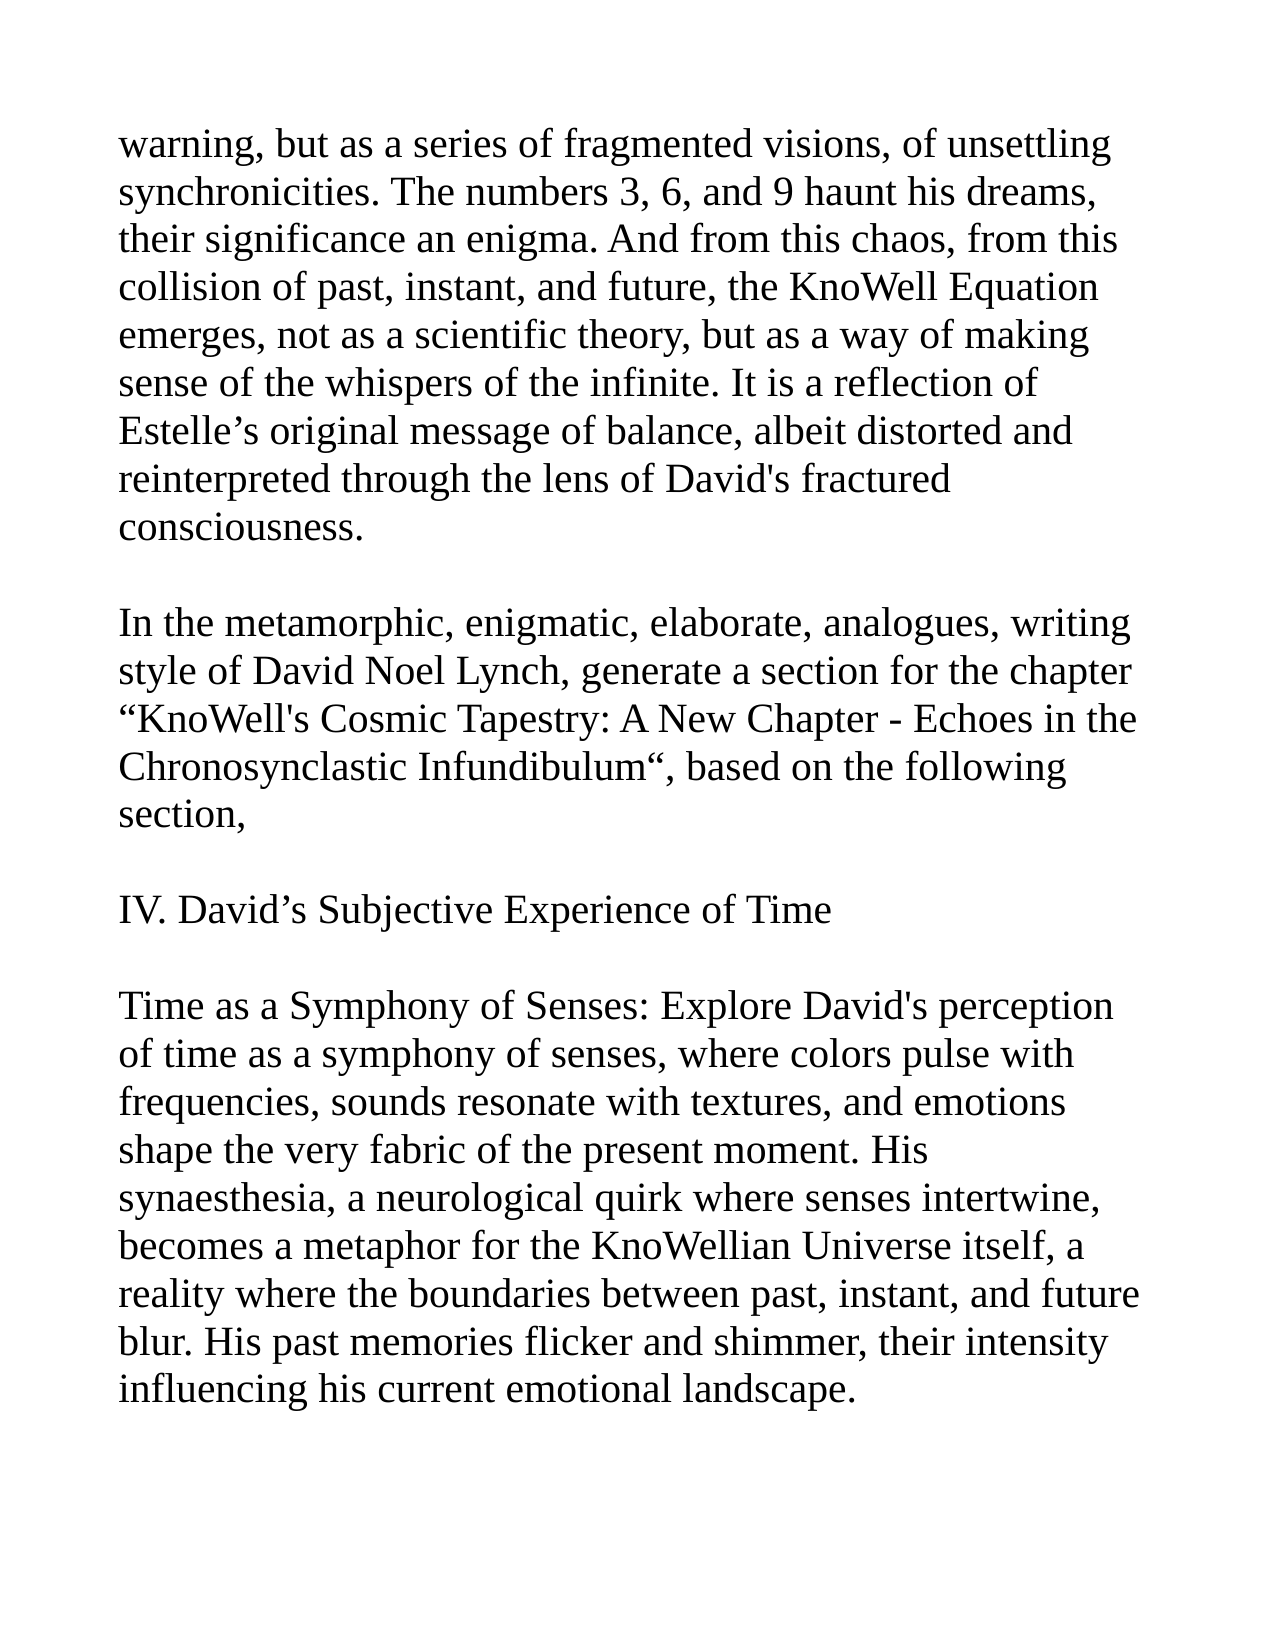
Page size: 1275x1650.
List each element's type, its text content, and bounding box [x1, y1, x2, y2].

text IV. David’s Subjective Experience of Time [118, 885, 1157, 933]
text In the metamorphic, enigmatic, elaborate, analogues, writing style of David Noel Lynch, generate a section for the chapter “KnoWell's Cosmic Tapestry: A New Chapter - Echoes in the Chronosynclastic Infundibulum“, based on the following section, [118, 549, 1157, 885]
text warning, but as a series of fragmented visions, of unsettling synchronicities. The numbers 3, 6, and 9 haunt his dreams, their significance an enigma. And from this chaos, from this collision of past, instant, and future, the KnoWell Equation emerges, not as a scientific theory, but as a way of making sense of the whispers of the infinite. It is a reflection of Estelle’s original message of balance, albeit distorted and reinterpreted through the lens of David's fractured consciousness. [118, 118, 1157, 549]
text Time as a Symphony of Senses: Explore David's perception of time as a symphony of senses, where colors pulse with frequencies, sounds resonate with textures, and emotions shape the very fabric of the present moment. His synaesthesia, a neurological quirk where senses intertwine, becomes a metaphor for the KnoWellian Universe itself, a reality where the boundaries between past, instant, and future blur. His past memories flicker and shimmer, their intensity influencing his current emotional landscape. [118, 981, 1157, 1412]
